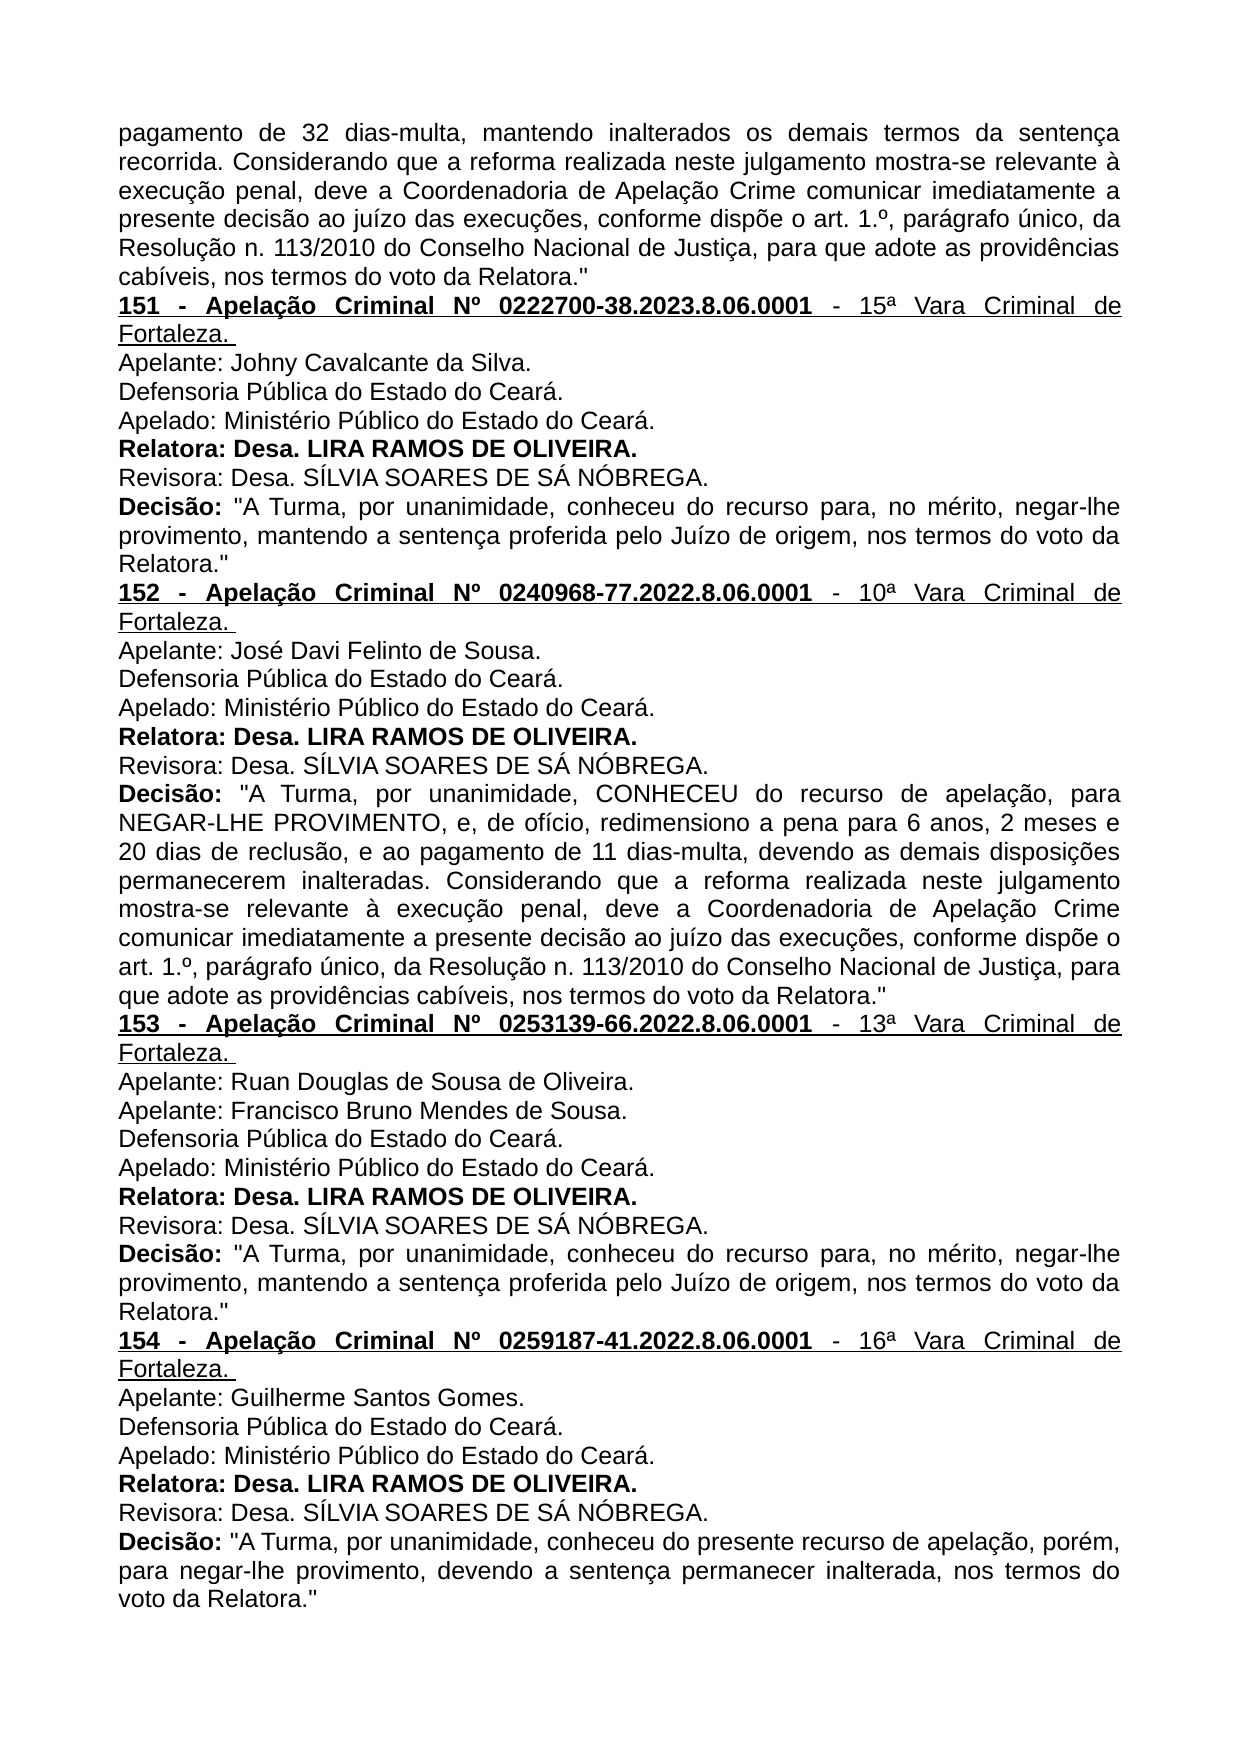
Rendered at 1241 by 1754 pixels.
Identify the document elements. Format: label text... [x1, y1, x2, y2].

text 151 - Apelação Criminal Nº 0222700-38.2023.8.06.0001 - 15ª Vara Criminal de [118, 291, 1122, 316]
text Revisora: Desa. SÍLVIA SOARES DE SÁ NÓBREGA. [118, 463, 1122, 492]
text Relatora: Desa. LIRA RAMOS DE OLIVEIRA. [118, 1469, 1122, 1498]
text Fortaleza. [118, 1352, 1122, 1383]
text Apelado: Ministério Público do Estado do Ceará. [118, 406, 1122, 434]
text Apelado: Ministério Público do Estado do Ceará. [118, 1441, 1122, 1469]
text Apelado: Ministério Público do Estado do Ceará. [118, 1153, 1122, 1182]
text Defensoria Pública do Estado do Ceará. [118, 1124, 1122, 1153]
text Defensoria Pública do Estado do Ceará. [118, 664, 1122, 693]
text pagamento de 32 dias-multa, mantendo inalterados os demais termos da sentença recorrida. Considerando que a reforma realizada neste julgamento mostra-se relevante à execução penal, deve a Coordenadoria de Apelação Crime comunicar imediatamente a presente decisão ao juízo das execuções, conforme dispõe o art. 1.º, parágrafo único, da Resolução n. 113/2010 do Conselho Nacional de Justiça, para que adote as providências cabíveis, nos termos do voto da Relatora." [118, 118, 1122, 291]
text Apelante: Guilherme Santos Gomes. [118, 1383, 1122, 1412]
text Decisão: "A Turma, por unanimidade, conheceu do presente recurso de apelação, porém, para negar-lhe provimento, devendo a sentença permanecer inalterada, nos termos do voto da Relatora." [118, 1527, 1122, 1613]
text 152 - Apelação Criminal Nº 0240968-77.2022.8.06.0001 - 10ª Vara Criminal de [118, 578, 1122, 603]
text 153 - Apelação Criminal Nº 0253139-66.2022.8.06.0001 - 13ª Vara Criminal de [118, 1009, 1122, 1034]
text Fortaleza. [118, 604, 1122, 636]
text Decisão: "A Turma, por unanimidade, conheceu do recurso para, no mérito, negar-lhe provimento, mantendo a sentença proferida pelo Juízo de origem, nos termos do voto da Relatora." [118, 1239, 1122, 1326]
text Revisora: Desa. SÍLVIA SOARES DE SÁ NÓBREGA. [118, 1211, 1122, 1239]
text Apelante: Ruan Douglas de Sousa de Oliveira. [118, 1067, 1122, 1096]
text Apelante: Johny Cavalcante da Silva. [118, 348, 1122, 377]
text Fortaleza. [118, 317, 1122, 348]
text Apelante: Francisco Bruno Mendes de Sousa. [118, 1096, 1122, 1124]
text Defensoria Pública do Estado do Ceará. [118, 377, 1122, 406]
text Apelado: Ministério Público do Estado do Ceará. [118, 693, 1122, 722]
text Decisão: "A Turma, por unanimidade, conheceu do recurso para, no mérito, negar-lhe provimento, mantendo a sentença proferida pelo Juízo de origem, nos termos do voto da Relatora." [118, 492, 1122, 578]
text Defensoria Pública do Estado do Ceará. [118, 1412, 1122, 1441]
text Revisora: Desa. SÍLVIA SOARES DE SÁ NÓBREGA. [118, 1498, 1122, 1527]
text 154 - Apelação Criminal Nº 0259187-41.2022.8.06.0001 - 16ª Vara Criminal de [118, 1326, 1122, 1351]
text Relatora: Desa. LIRA RAMOS DE OLIVEIRA. [118, 434, 1122, 463]
text Relatora: Desa. LIRA RAMOS DE OLIVEIRA. [118, 1182, 1122, 1211]
text Relatora: Desa. LIRA RAMOS DE OLIVEIRA. [118, 722, 1122, 751]
text Decisão: "A Turma, por unanimidade, CONHECEU do recurso de apelação, para NEGAR-LHE PROVIMENTO, e, de ofício, redimensiono a pena para 6 anos, 2 meses e 20 dias de reclusão, e ao pagamento de 11 dias-multa, devendo as demais disposições permanecerem inalteradas. Considerando que a reforma realizada neste julgamento mostra-se relevante à execução penal, deve a Coordenadoria de Apelação Crime comunicar imediatamente a presente decisão ao juízo das execuções, conforme dispõe o art. 1.º, parágrafo único, da Resolução n. 113/2010 do Conselho Nacional de Justiça, para que adote as providências cabíveis, nos termos do voto da Relatora." [118, 779, 1122, 1009]
text Fortaleza. [118, 1036, 1122, 1067]
text Apelante: José Davi Felinto de Sousa. [118, 636, 1122, 664]
text Revisora: Desa. SÍLVIA SOARES DE SÁ NÓBREGA. [118, 751, 1122, 779]
